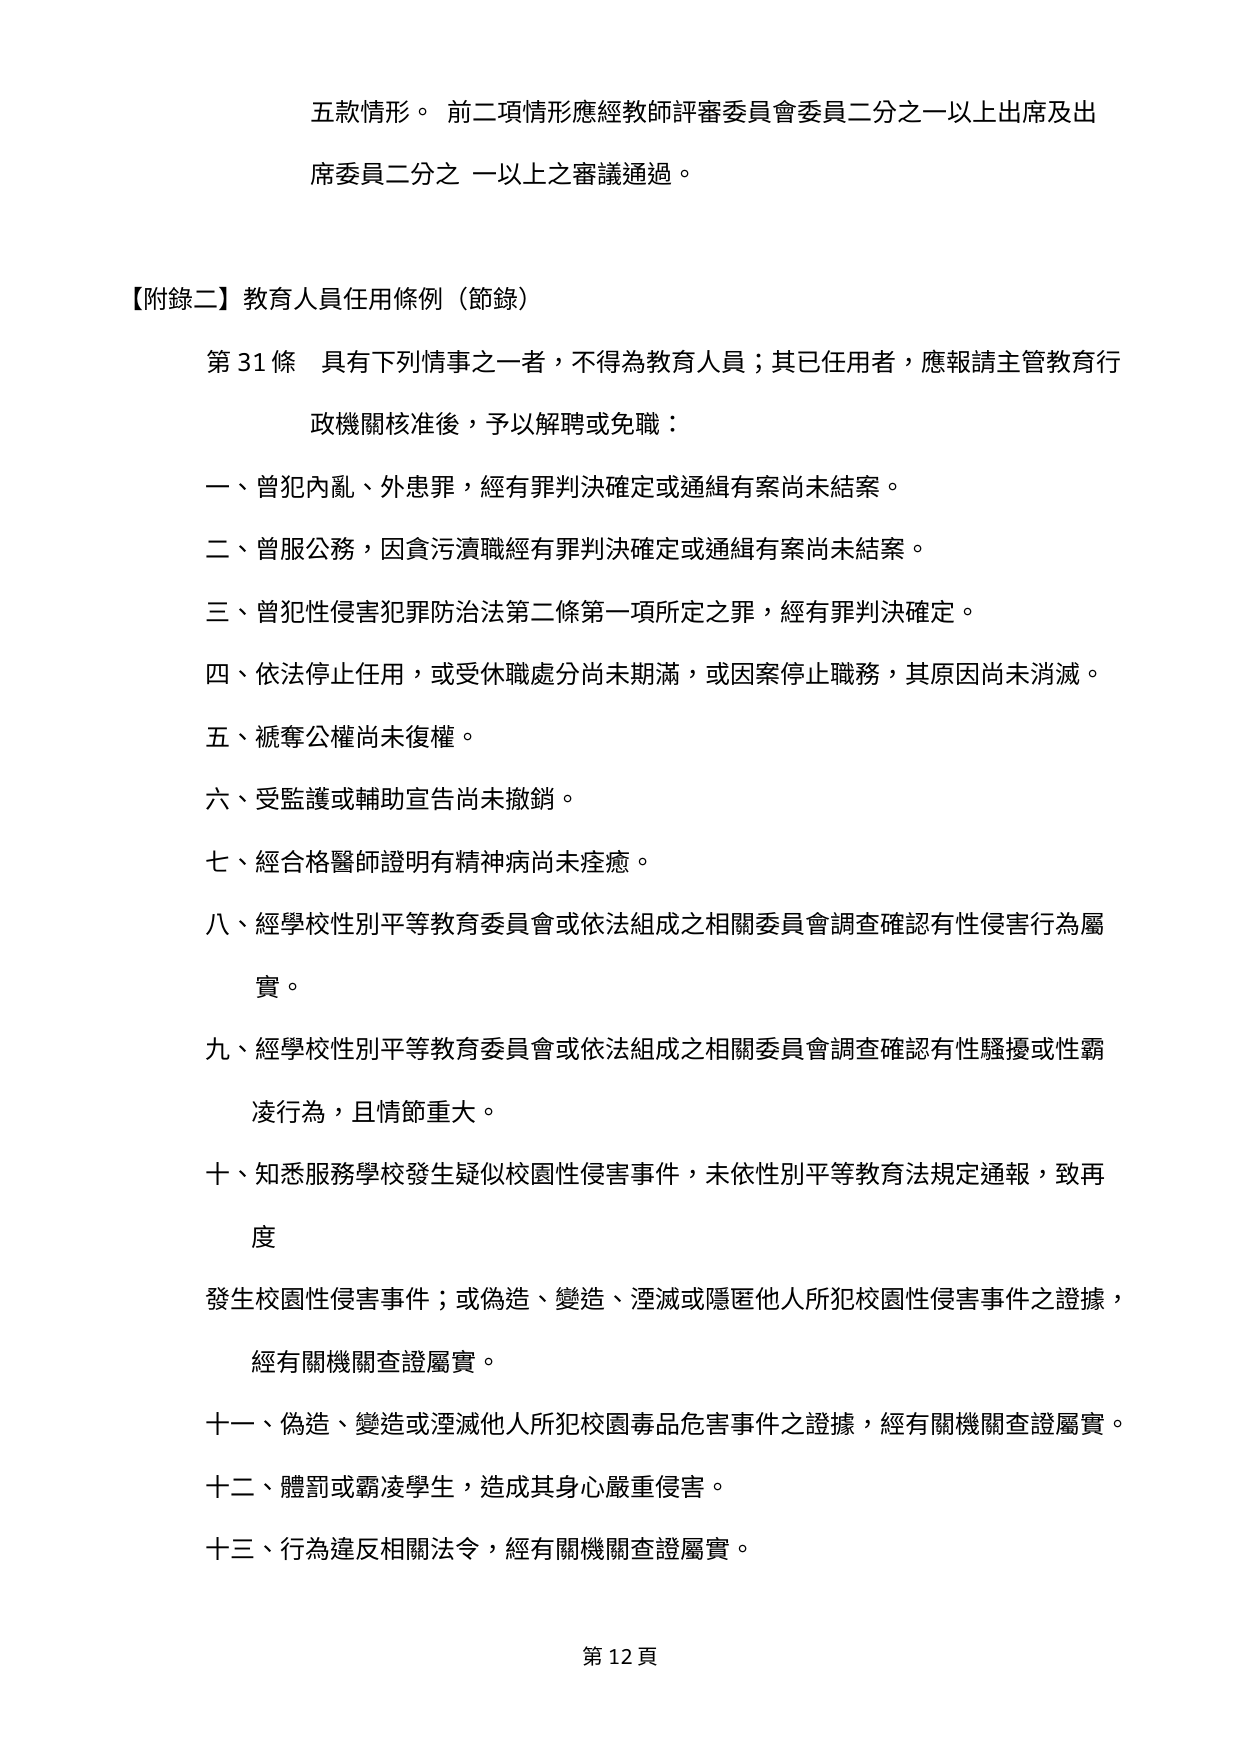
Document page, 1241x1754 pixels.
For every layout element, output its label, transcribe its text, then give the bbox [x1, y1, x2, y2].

text 七、經合格醫師證明有精神病尚未痊癒。 [118, 818, 1122, 881]
text 十一、偽造、變造或湮滅他人所犯校園毒品危害事件之證據，經有關機關查證屬實。 [206, 1381, 1122, 1443]
text 四、依法停止任用，或受休職處分尚未期滿，或因案停止職務，其原因尚未消滅。 [118, 631, 1122, 693]
text 十、知悉服務學校發生疑似校園性侵害事件，未依性別平等教育法規定通報，致再度 [206, 1131, 1122, 1256]
text 十三、行為違反相關法令，經有關機關查證屬實。 [118, 1506, 1122, 1568]
text 發生校園性侵害事件；或偽造、變造、湮滅或隱匿他人所犯校園性侵害事件之證據，經有關機關查證屬實。 [206, 1256, 1122, 1381]
text 五款情形。 前二項情形應經教師評審委員會委員二分之一以上出席及出席委員二分之 一以上之審議通過。 [207, 68, 1122, 193]
text 二、曾服公務，因貪污瀆職經有罪判決確定或通緝有案尚未結案。 [118, 506, 1122, 568]
text 五、褫奪公權尚未復權。 [118, 693, 1122, 756]
text 六、受監護或輔助宣告尚未撤銷。 [118, 756, 1122, 818]
text 一、曾犯內亂、外患罪，經有罪判決確定或通緝有案尚未結案。 [118, 443, 1122, 506]
text 【附錄二】教育人員任用條例（節錄） [118, 256, 1122, 318]
text 九、經學校性別平等教育委員會或依法組成之相關委員會調查確認有性騷擾或性霸凌行為，且情節重大。 [206, 1006, 1122, 1131]
text 三、曾犯性侵害犯罪防治法第二條第一項所定之罪，經有罪判決確定。 [118, 568, 1122, 631]
text 十二、體罰或霸凌學生，造成其身心嚴重侵害。 [118, 1443, 1122, 1506]
text 八、經學校性別平等教育委員會或依法組成之相關委員會調查確認有性侵害行為屬實。 [206, 881, 1122, 1006]
text 第31條 具有下列情事之一者，不得為教育人員；其已任用者，應報請主管教育行政機關核准後，予以解聘或免職： [207, 318, 1122, 443]
